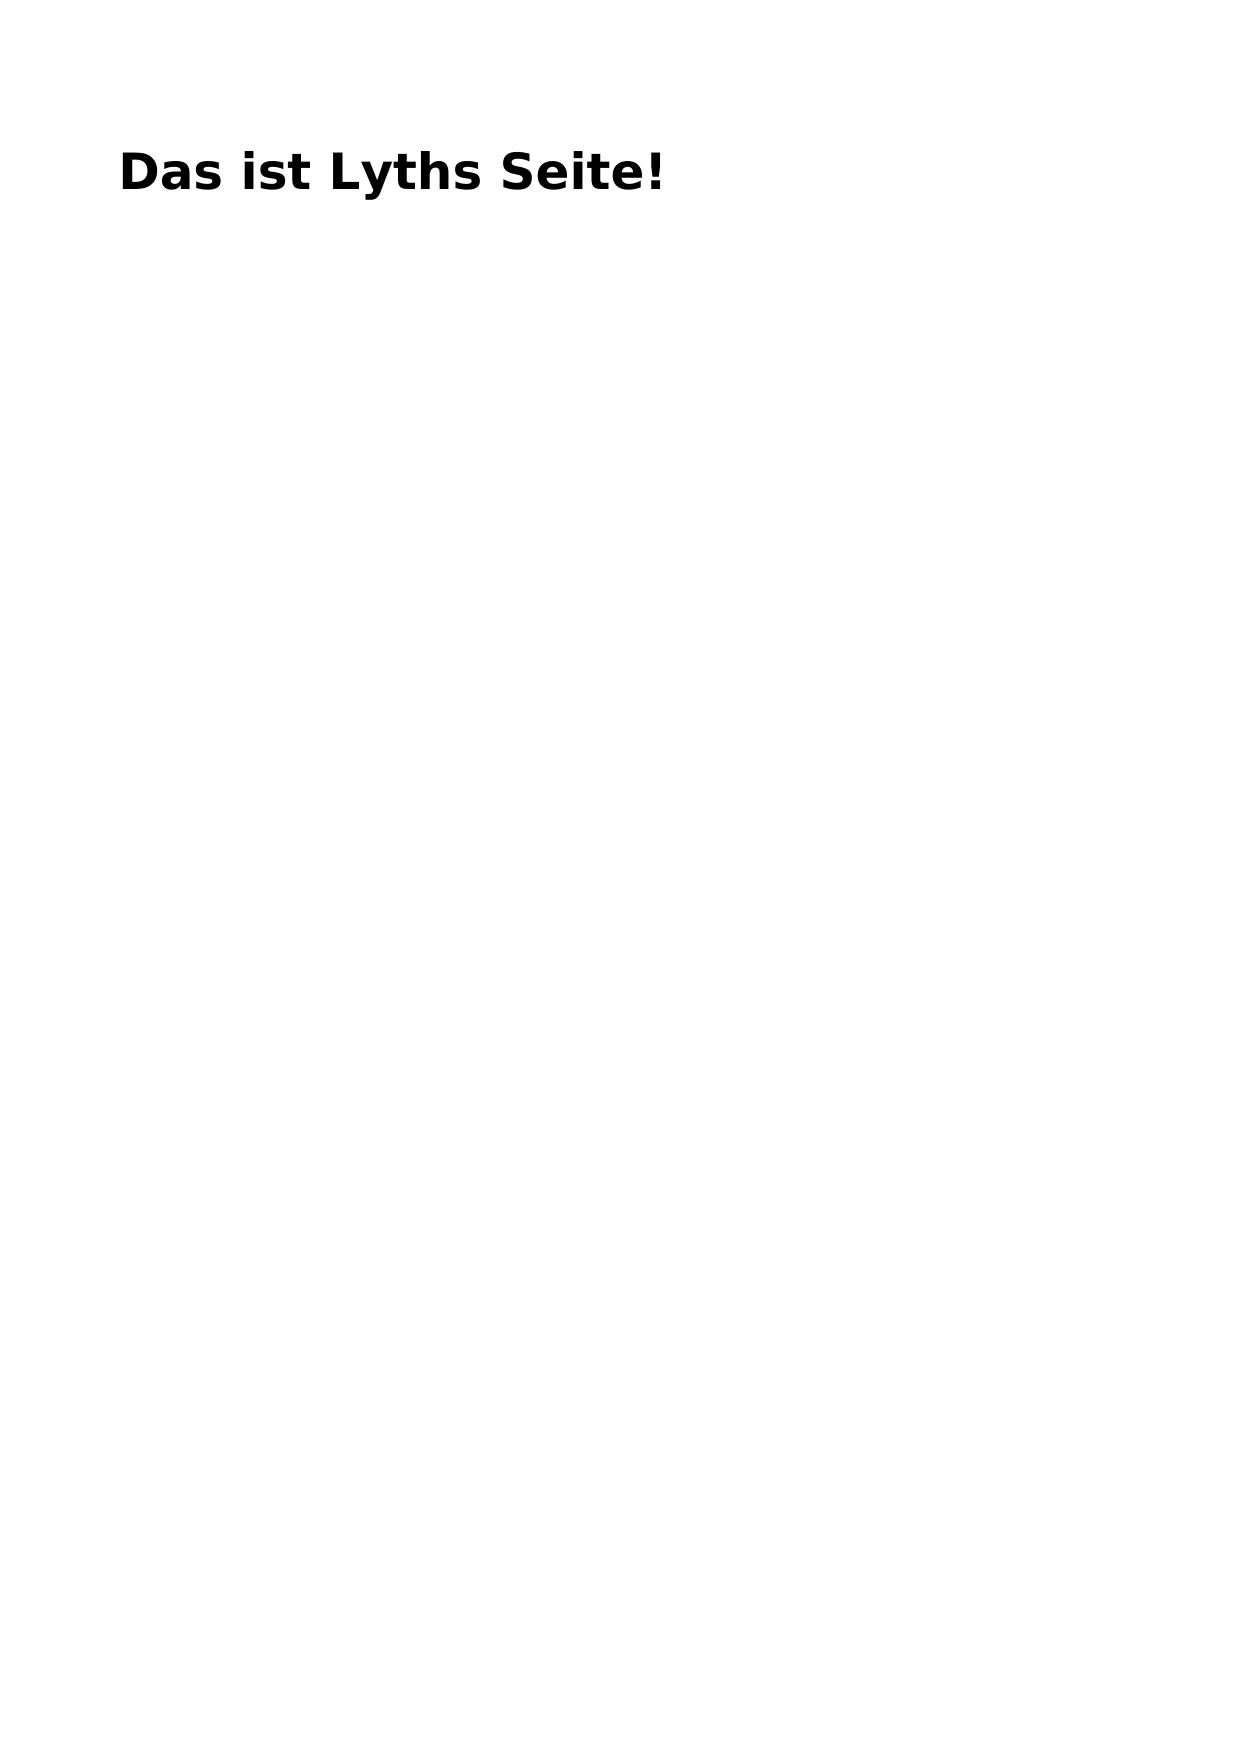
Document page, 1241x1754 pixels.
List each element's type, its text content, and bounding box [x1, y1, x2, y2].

subtitle Das ist Lyths Seite! [118, 143, 1122, 201]
